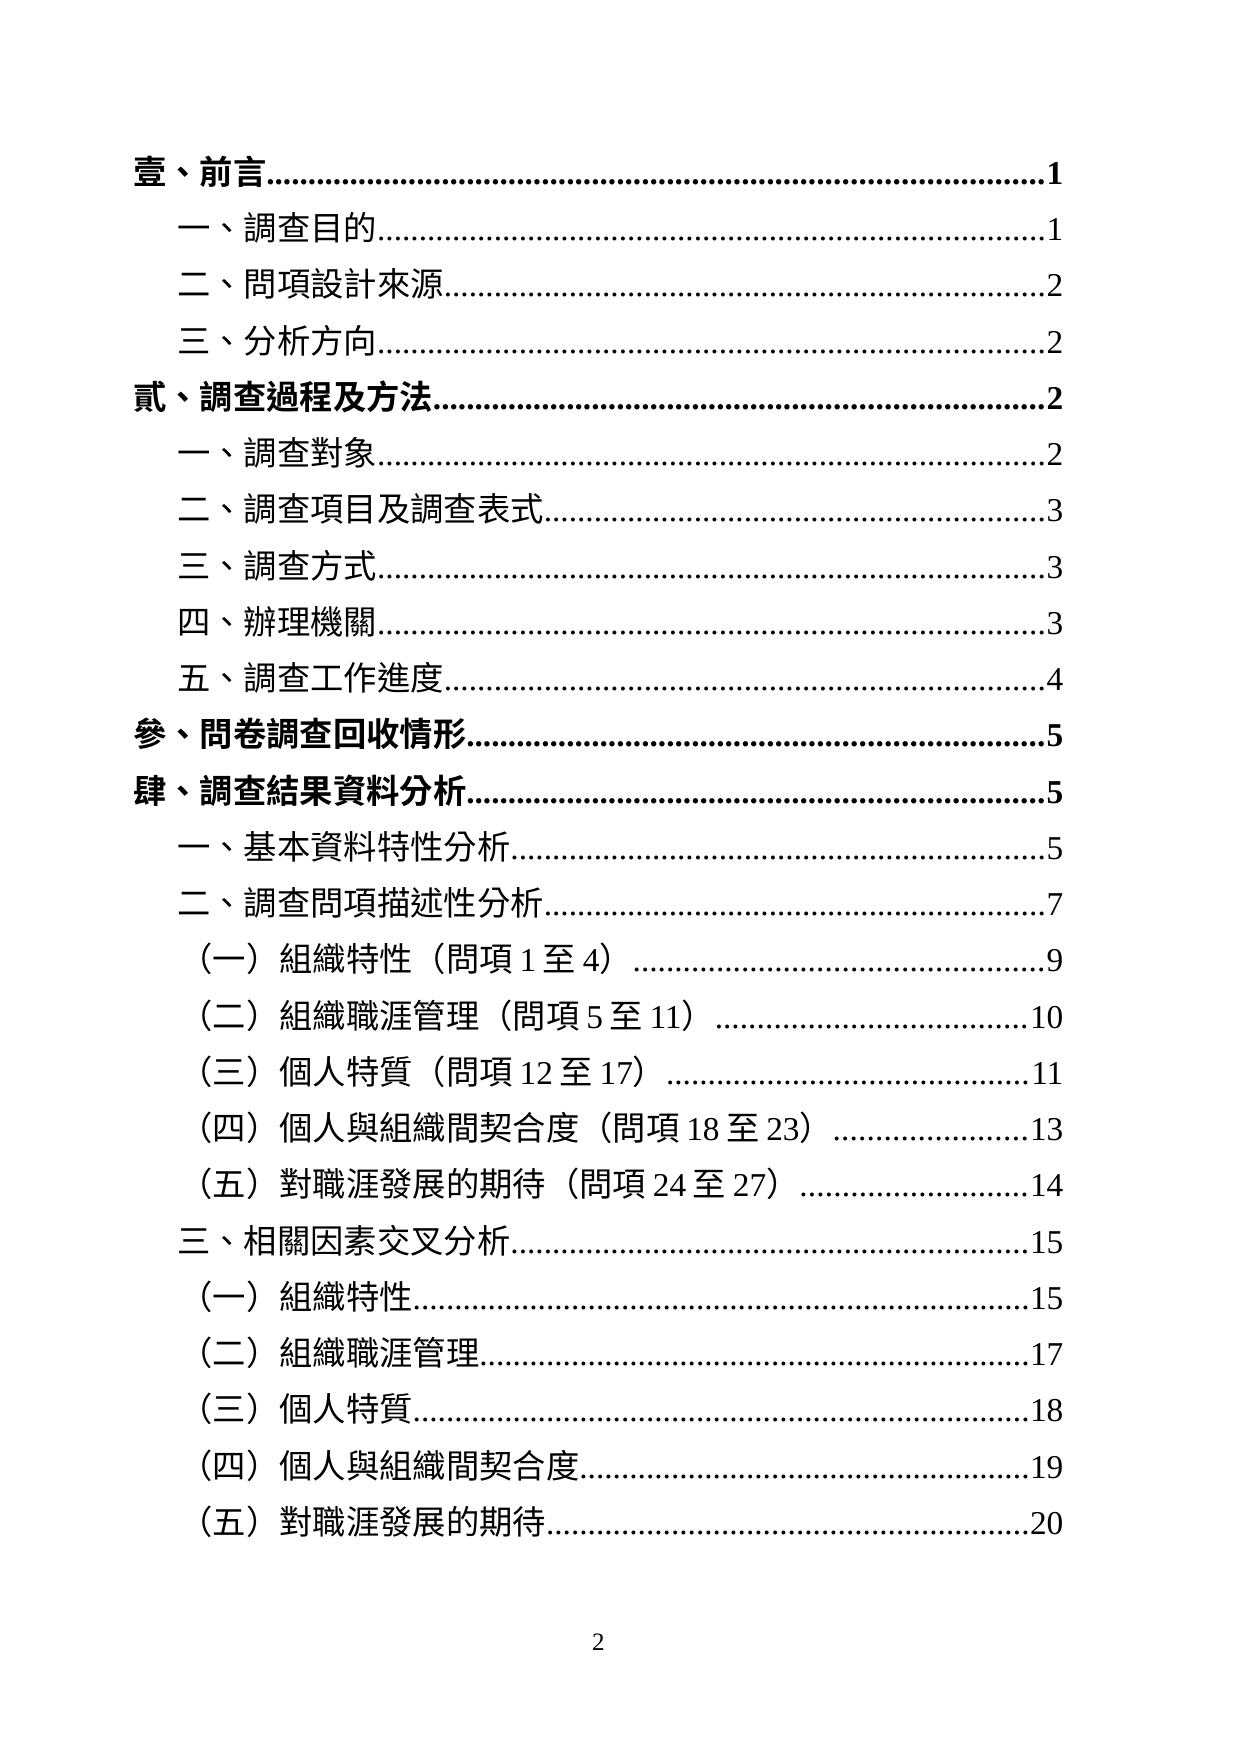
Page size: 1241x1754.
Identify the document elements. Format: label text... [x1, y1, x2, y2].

text 五、調查工作進度 4 [148, 654, 1063, 700]
text （五）對職涯發展的期待 20 [179, 1498, 1063, 1543]
text 三、相關因素交叉分析 15 [148, 1216, 1063, 1262]
text （三）個人特質 18 [179, 1385, 1063, 1431]
text 參、問卷調查回收情形 5 [133, 710, 1063, 756]
text （三）個人特質（問項12至17） 11 [179, 1048, 1063, 1093]
text （一）組織特性（問項1至4） 9 [179, 935, 1063, 981]
text （一）組織特性 15 [179, 1273, 1063, 1318]
text 二、調查問項描述性分析 7 [148, 879, 1063, 925]
text 壹、前言 1 [133, 148, 1063, 193]
text （五）對職涯發展的期待（問項24至27） 14 [179, 1160, 1063, 1206]
text （四）個人與組織間契合度（問項18至23） 13 [179, 1104, 1063, 1150]
text 一、調查對象 2 [148, 429, 1063, 475]
text （四）個人與組織間契合度 19 [179, 1441, 1063, 1487]
text （二）組織職涯管理 17 [179, 1329, 1063, 1375]
text 一、基本資料特性分析 5 [148, 823, 1063, 868]
text 三、分析方向 2 [148, 316, 1063, 362]
text （二）組織職涯管理（問項5至11） 10 [179, 991, 1063, 1037]
text 四、辦理機關 3 [148, 598, 1063, 643]
text 二、調查項目及調查表式 3 [148, 485, 1063, 531]
text 肆、調查結果資料分析 5 [133, 766, 1063, 812]
text 貳、調查過程及方法 2 [133, 373, 1063, 418]
text 一、調查目的 1 [148, 204, 1063, 250]
text 三、調查方式 3 [148, 541, 1063, 587]
text 二、問項設計來源 2 [148, 260, 1063, 306]
